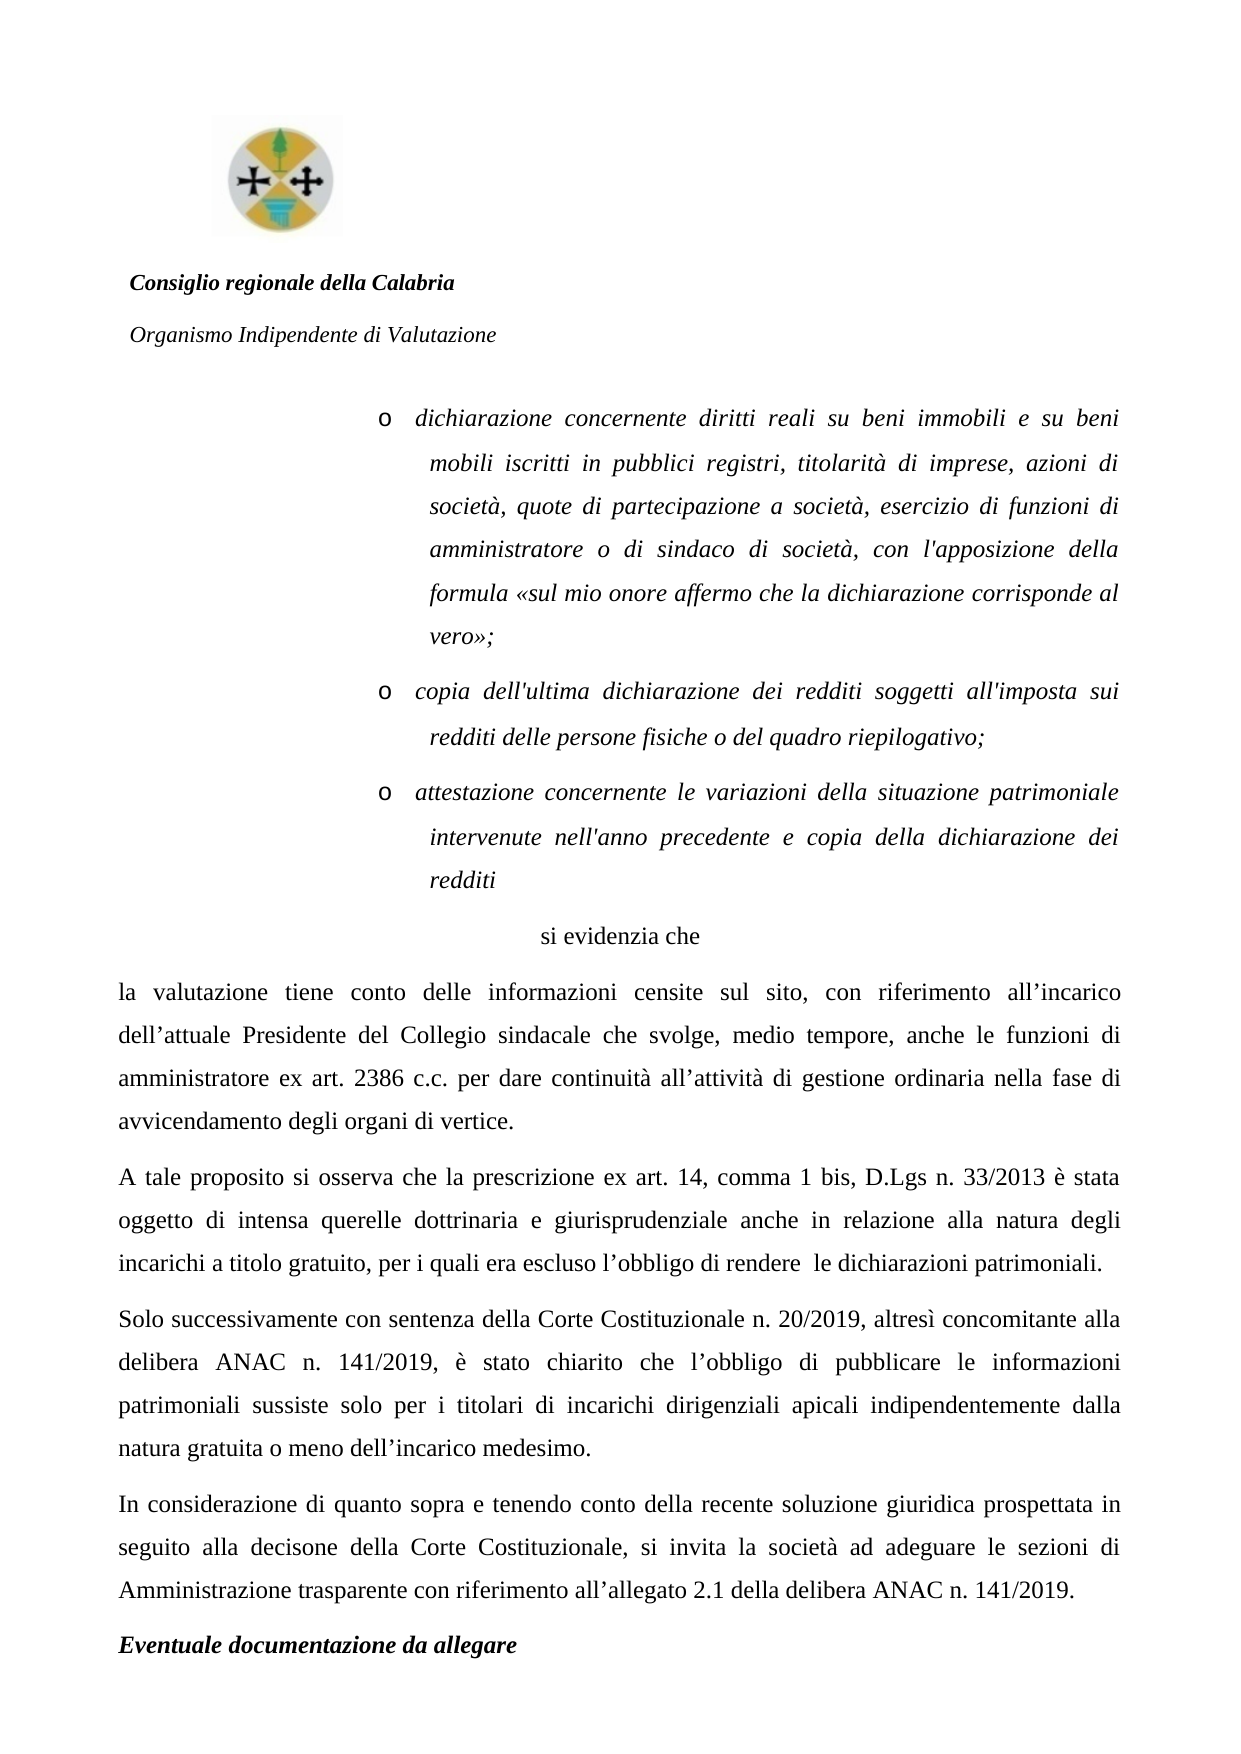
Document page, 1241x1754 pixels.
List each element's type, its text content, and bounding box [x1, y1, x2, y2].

text In considerazione di quanto sopra e tenendo conto della recente soluzione giuridica prospettata in seguito alla decisone della Corte Costituzionale, si invita la società ad adeguare le sezioni di Amministrazione trasparente con riferimento all’allegato 2.1 della delibera ANAC n. 141/2019. [118, 1489, 1122, 1604]
list dichiarazione concernente diritti reali su beni immobili e su beni mobili iscritti in pubblici registri, titolarità di imprese, azioni di società, quote di partecipazione a società, esercizio di funzioni di amministratore o di sindaco di società, con l'apposizione della formula «sul mio onore affermo che la dichiarazione corrisponde al vero»; [377, 403, 1122, 649]
list copia dell'ultima dichiarazione dei redditi soggetti all'imposta sui redditi delle persone fisiche o del quadro riepilogativo; [377, 676, 1122, 750]
text si evidenzia che [118, 921, 1122, 950]
text A tale proposito si osserva che la prescrizione ex art. 14, comma 1 bis, D.Lgs n. 33/2013 è stata oggetto di intensa querelle dottrinaria e giurisprudenziale anche in relazione alla natura degli incarichi a titolo gratuito, per i quali era escluso l’obbligo di rendere le dichiarazioni patrimoniali. [118, 1162, 1122, 1277]
list attestazione concernente le variazioni della situazione patrimoniale intervenute nell'anno precedente e copia della dichiarazione dei redditi [377, 777, 1122, 894]
text Eventuale documentazione da allegare [118, 1631, 1122, 1659]
text Solo successivamente con sentenza della Corte Costituzionale n. 20/2019, altresì concomitante alla delibera ANAC n. 141/2019, è stato chiarito che l’obbligo di pubblicare le informazioni patrimoniali sussiste solo per i titolari di incarichi dirigenziali apicali indipendentemente dalla natura gratuita o meno dell’incarico medesimo. [118, 1304, 1122, 1462]
text la valutazione tiene conto delle informazioni censite sul sito, con riferimento all’incarico dell’attuale Presidente del Collegio sindacale che svolge, medio tempore, anche le funzioni di amministratore ex art. 2386 c.c. per dare continuità all’attività di gestione ordinaria nella fase di avvicendamento degli organi di vertice. [118, 977, 1122, 1135]
